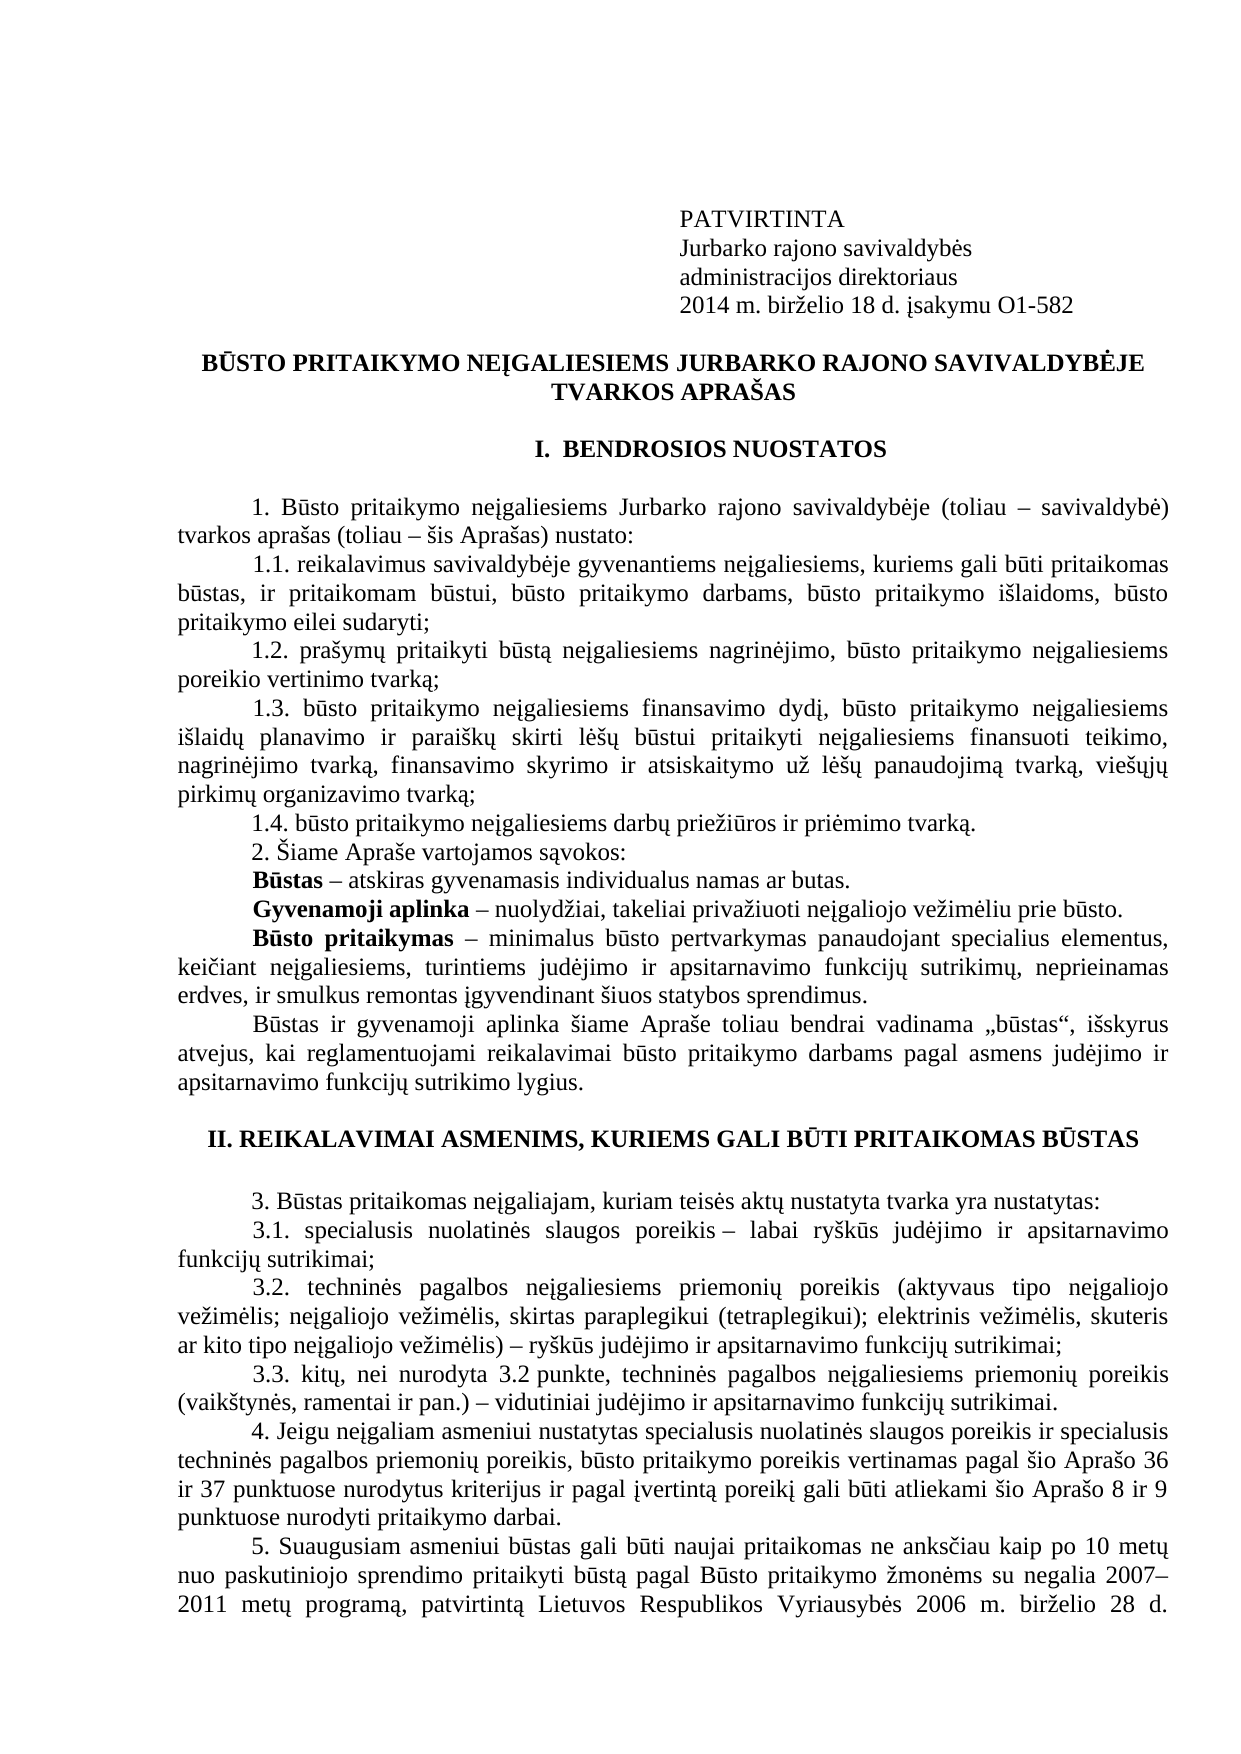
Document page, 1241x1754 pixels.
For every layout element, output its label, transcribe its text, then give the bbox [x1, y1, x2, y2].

text 3.1. specialusis nuolatinės slaugos poreikis – labai ryškūs judėjimo ir apsitarnavimo funkcijų sutrikimai; [177, 1215, 1169, 1272]
text 3. Būstas pritaikomas neįgaliajam, kuriam teisės aktų nustatyta tvarka yra nustatytas: [251, 1186, 1169, 1215]
text 1.2. prašymų pritaikyti būstą neįgaliesiems nagrinėjimo, būsto pritaikymo neįgaliesiems poreikio vertinimo tvarką; [177, 636, 1169, 693]
text 1.3. būsto pritaikymo neįgaliesiems finansavimo dydį, būsto pritaikymo neįgaliesiems išlaidų planavimo ir paraiškų skirti lėšų būstui pritaikyti neįgaliesiems finansuoti teikimo, nagrinėjimo tvarką, finansavimo skyrimo ir atsiskaitymo už lėšų panaudojimą tvarką, viešųjų pirkimų organizavimo tvarką; [177, 693, 1169, 808]
text PATVIRTINTA [679, 204, 1169, 233]
text I. BENDROSIOS NUOSTATOS [177, 434, 1169, 463]
text Būstas ir gyvenamoji aplinka šiame Apraše toliau bendrai vadinama „būstas“, išskyrus atvejus, kai reglamentuojami reikalavimai būsto pritaikymo darbams pagal asmens judėjimo ir apsitarnavimo funkcijų sutrikimo lygius. [177, 1009, 1169, 1096]
text 3.2. techninės pagalbos neįgaliesiems priemonių poreikis (aktyvaus tipo neįgaliojo vežimėlis; neįgaliojo vežimėlis, skirtas paraplegikui (tetraplegikui); elektrinis vežimėlis, skuteris ar kito tipo neįgaliojo vežimėlis) – ryškūs judėjimo ir apsitarnavimo funkcijų sutrikimai; [177, 1272, 1169, 1359]
text II. reikalavimai asmenims, kuriems gali būti pritaikomas būstas [177, 1124, 1169, 1153]
text administracijos direktoriaus [679, 262, 1169, 291]
text Gyvenamoji aplinka – nuolydžiai, takeliai privažiuoti neįgaliojo vežimėliu prie būsto. [177, 894, 1169, 923]
text Jurbarko rajono savivaldybės [679, 233, 1169, 262]
text 3.3. kitų, nei nurodyta 3.2 punkte, techninės pagalbos neįgaliesiems priemonių poreikis (vaikštynės, ramentai ir pan.) – vidutiniai judėjimo ir apsitarnavimo funkcijų sutrikimai. [177, 1359, 1169, 1416]
text Būstas – atskiras gyvenamasis individualus namas ar butas. [177, 866, 1169, 894]
text 1.1. reikalavimus savivaldybėje gyvenantiems neįgaliesiems, kuriems gali būti pritaikomas būstas, ir pritaikomam būstui, būsto pritaikymo darbams, būsto pritaikymo išlaidoms, būsto pritaikymo eilei sudaryti; [177, 549, 1169, 636]
text Būsto pritaikymo NEĮGALIESIEMS JURBARKO RAJONO SAVIVALDYBĖJE TVARKOS APRAŠAS [177, 348, 1169, 406]
text 2014 m. birželio 18 d. įsakymu O1-582 [679, 291, 1169, 319]
text Būsto pritaikymas – minimalus būsto pertvarkymas panaudojant specialius elementus, keičiant neįgaliesiems, turintiems judėjimo ir apsitarnavimo funkcijų sutrikimų, neprieinamas erdves, ir smulkus remontas įgyvendinant šiuos statybos sprendimus. [177, 923, 1169, 1009]
text 1.4. būsto pritaikymo neįgaliesiems darbų priežiūros ir priėmimo tvarką. [251, 808, 1169, 837]
text 4. Jeigu neįgaliam asmeniui nustatytas specialusis nuolatinės slaugos poreikis ir specialusis techninės pagalbos priemonių poreikis, būsto pritaikymo poreikis vertinamas pagal šio Aprašo 36 ir 37 punktuose nurodytus kriterijus ir pagal įvertintą poreikį gali būti atliekami šio Aprašo 8 ir 9 punktuose nurodyti pritaikymo darbai. [177, 1416, 1169, 1531]
text 1. Būsto pritaikymo neįgaliesiems Jurbarko rajono savivaldybėje (toliau – savivaldybė) tvarkos aprašas (toliau – šis Aprašas) nustato: [177, 492, 1169, 549]
text 2. Šiame Apraše vartojamos sąvokos: [251, 837, 1169, 866]
text 5. Suaugusiam asmeniui būstas gali būti naujai pritaikomas ne anksčiau kaip po 10 metų nuo paskutiniojo sprendimo pritaikyti būstą pagal Būsto pritaikymo žmonėms su negalia 2007–2011 metų programą, patvirtintą Lietuvos Respublikos Vyriausybės 2006 m. birželio 28 d. [177, 1531, 1169, 1617]
